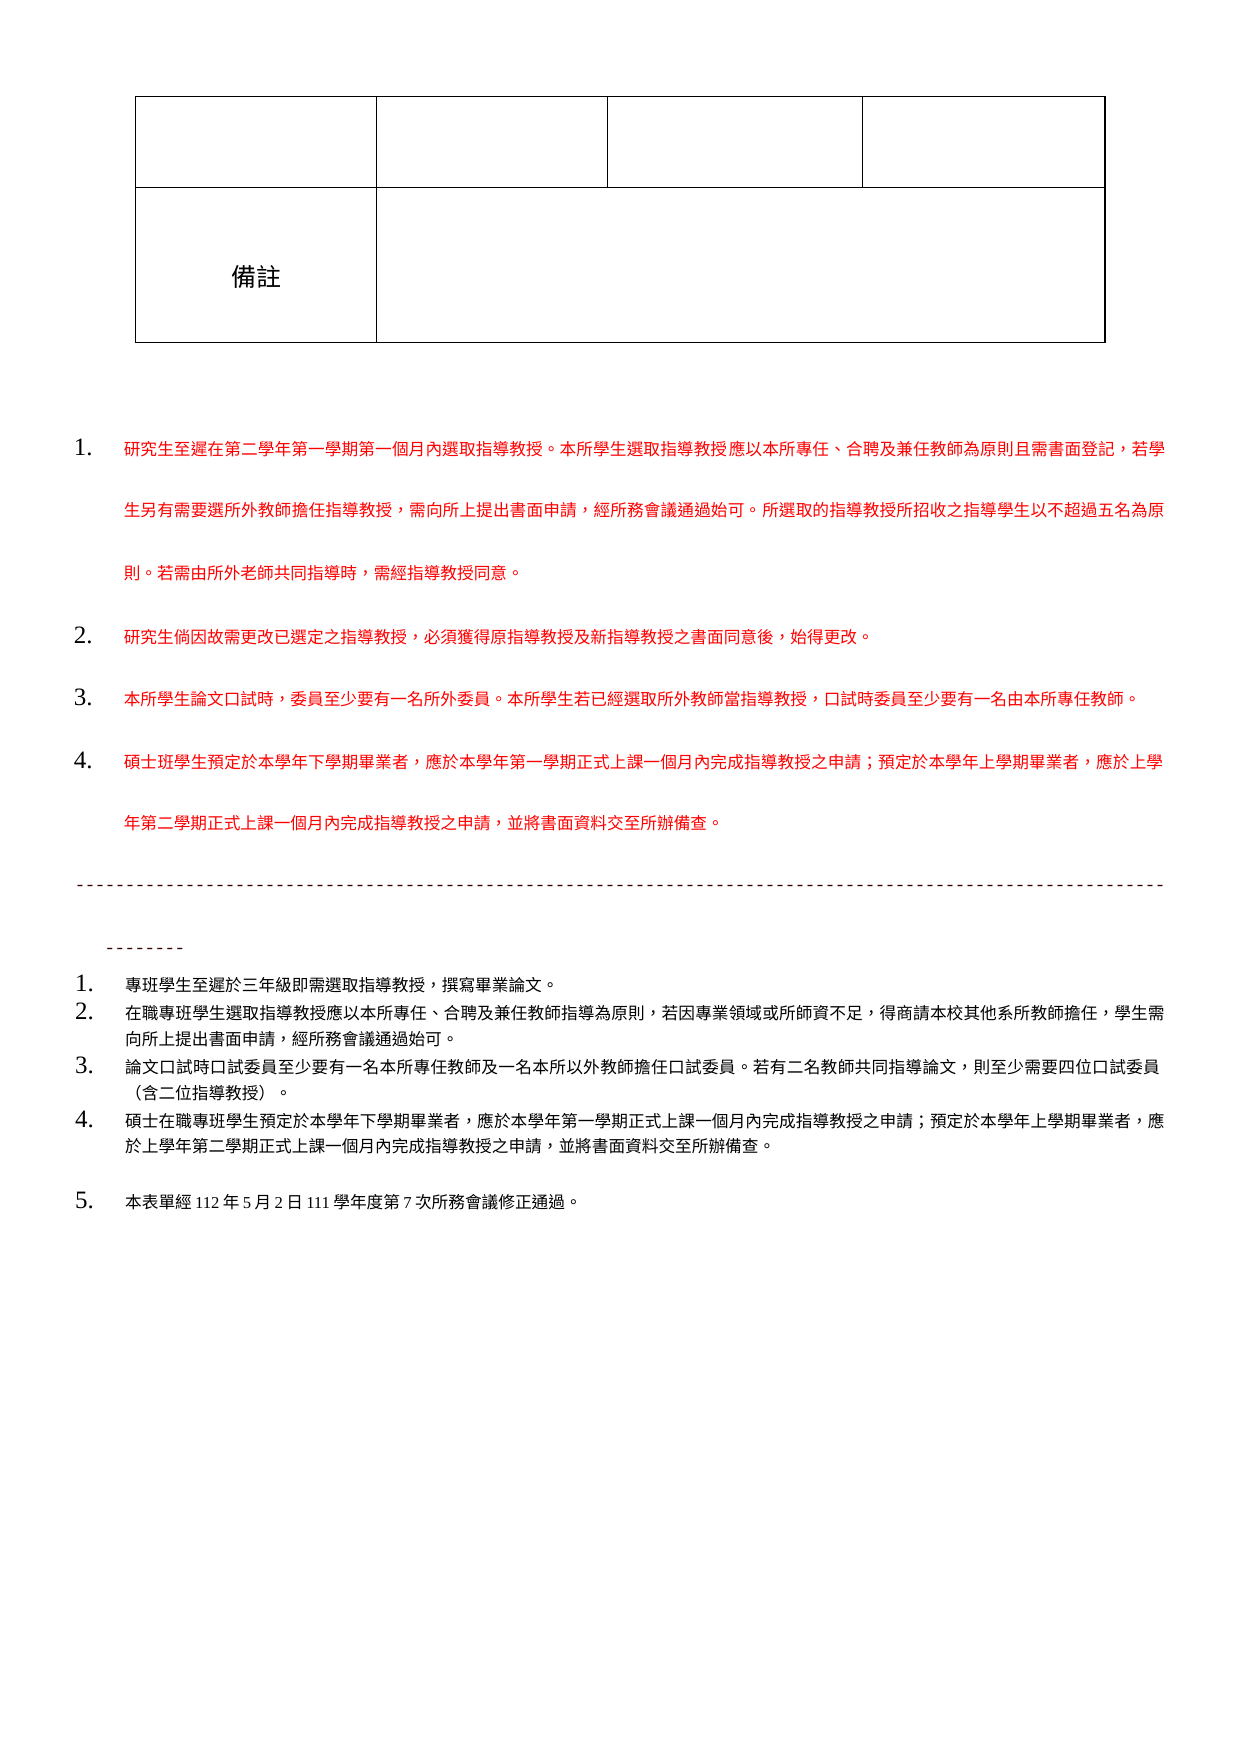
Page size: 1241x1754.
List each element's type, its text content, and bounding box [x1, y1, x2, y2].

list 碩士班學生預定於本學年下學期畢業者，應於本學年第一學期正式上課一個月內完成指導教授之申請；預定於本學年上學期畢業者，應於上學年第二學期正式上課一個月內完成指導教授之申請，並將書面資料交至所辦備查。 [73, 718, 1165, 843]
list 本所學生論文口試時，委員至少要有一名所外委員。本所學生若已經選取所外教師當指導教授，口試時委員至少要有一名由本所專任教師。 [73, 655, 1165, 718]
list 碩士在職專班學生預定於本學年下學期畢業者，應於本學年第一學期正式上課一個月內完成指導教授之申請；預定於本學年上學期畢業者，應於上學年第二學期正式上課一個月內完成指導教授之申請，並將書面資料交至所辦備查。 [75, 1104, 1165, 1158]
list 專班學生至遲於三年級即需選取指導教授，撰寫畢業論文。 [75, 968, 1165, 996]
table_cell [377, 188, 1104, 342]
list 論文口試時口試委員至少要有一名本所專任教師及一名本所以外教師擔任口試委員。若有二名教師共同指導論文，則至少需要四位口試委員（含二位指導教授）。 [75, 1050, 1165, 1104]
list 在職專班學生選取指導教授應以本所專任、合聘及兼任教師指導為原則，若因專業領域或所師資不足，得商請本校其他系所教師擔任，學生需向所上提出書面申請，經所務會議通過始可。 [75, 996, 1165, 1050]
text --------------------------------------------------------------------------------------------------------------------- [75, 843, 1165, 968]
table_cell [863, 97, 1104, 187]
table_cell [136, 97, 376, 187]
list 本表單經112年5月2日111學年度第7次所務會議修正通過。 [75, 1158, 1165, 1220]
table_cell 備註 [136, 188, 376, 342]
list 研究生倘因故需更改已選定之指導教授，必須獲得原指導教授及新指導教授之書面同意後，始得更改。 [73, 593, 1165, 655]
list 研究生至遲在第二學年第一學期第一個月內選取指導教授。本所學生選取指導教授應以本所專任、合聘及兼任教師為原則且需書面登記，若學生另有需要選所外教師擔任指導教授，需向所上提出書面申請，經所務會議通過始可。所選取的指導教授所招收之指導學生以不超過五名為原則。若需由所外老師共同指導時，需經指導教授同意。 [73, 405, 1165, 593]
table_cell [608, 97, 862, 187]
table_cell [377, 97, 607, 187]
